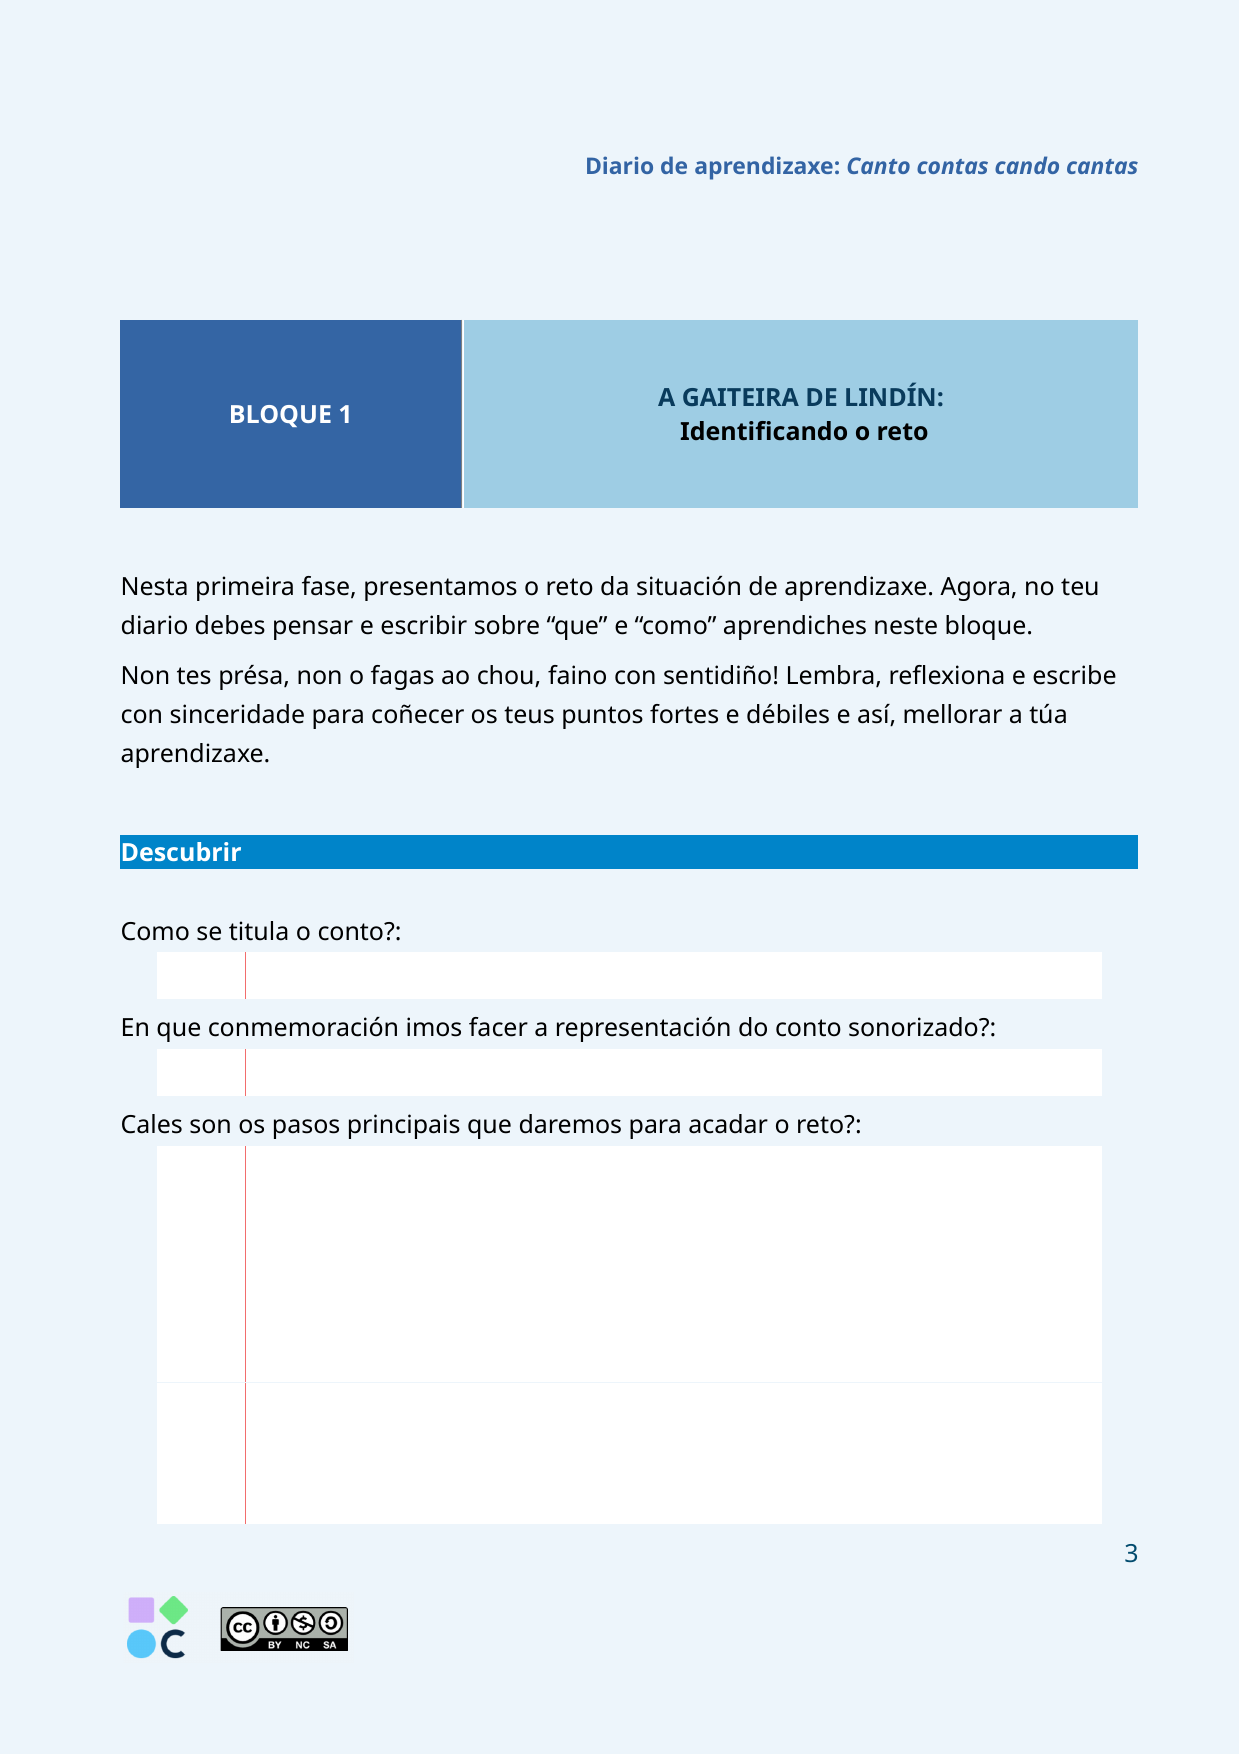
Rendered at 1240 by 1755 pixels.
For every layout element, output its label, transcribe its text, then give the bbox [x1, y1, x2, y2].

text Non tes présa, non o fagas ao chou, faino con sentidiño! Lembra, reflexiona e escribe con sinceridade para coñecer os teus puntos fortes e débiles e así, mellorar a túa aprendizaxe. [120, 657, 1138, 770]
text Como se titula o conto?: [120, 913, 1138, 947]
table_cell [157, 1288, 245, 1335]
text En que conmemoración imos facer a representación do conto sonorizado?: [120, 1010, 1138, 1044]
table_header A GAITEIRA DE LINDÍN: Identificando o reto [464, 320, 1138, 508]
text Nesta primeira fase, presentamos o reto da situación de aprendizaxe. Agora, no teu diario debes pensar e escribir sobre “que” e “como” aprendiches neste bloque. [120, 568, 1138, 642]
table_header [157, 1049, 245, 1096]
text Descubrir [120, 835, 1138, 869]
table_cell [246, 1241, 1102, 1288]
table_cell [246, 1335, 1102, 1382]
table_header [246, 1049, 1102, 1096]
text Cales son os pasos principais que daremos para acadar o reto?: [120, 1107, 1138, 1141]
table_cell [246, 1477, 1102, 1524]
picture [123, 1592, 354, 1663]
table_header BLOQUE 1 [120, 320, 461, 508]
table_cell [157, 1477, 245, 1524]
table_header [157, 1146, 245, 1193]
table_header [246, 952, 1102, 999]
table_cell [246, 1193, 1102, 1241]
table_header [246, 1146, 1102, 1193]
table_cell [246, 1288, 1102, 1335]
table_cell [246, 1383, 1102, 1430]
table_cell [157, 1430, 245, 1477]
table_cell [157, 1335, 245, 1382]
table_cell [157, 1241, 245, 1288]
table_header [157, 952, 245, 999]
table_cell [246, 1430, 1102, 1477]
table_cell [157, 1383, 245, 1430]
table_cell [157, 1193, 245, 1241]
